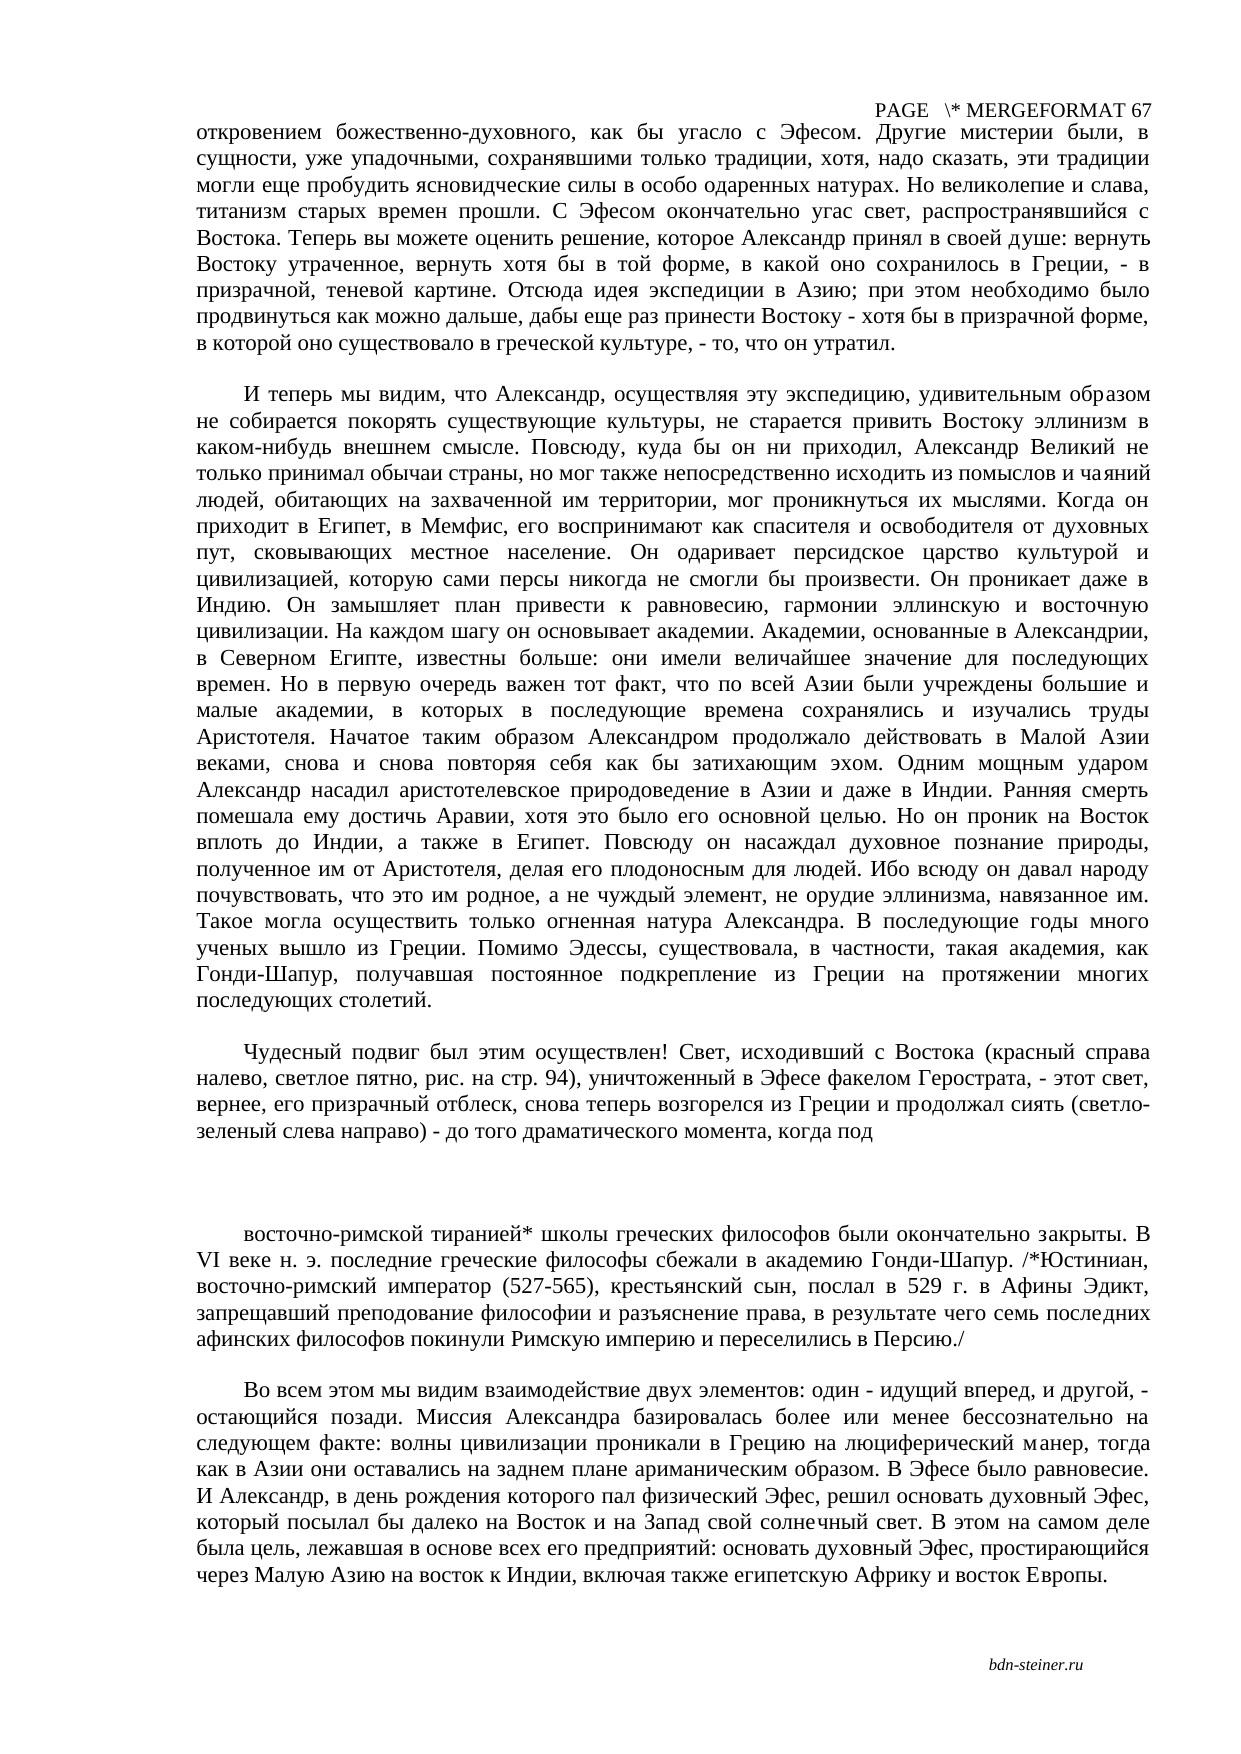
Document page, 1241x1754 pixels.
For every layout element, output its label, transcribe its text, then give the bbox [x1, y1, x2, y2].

text откровением божественно-духовного, как бы угасло с Эфесом. Другие мистерии были, в сущности, уже упадочными, сохранявшими только традиции, хотя, надо сказать, эти традиции могли еще пробудить ясновидческие силы в особо одаренных натурах. Но великолепие и слава, титанизм старых времен прошли. С Эфесом окончательно угас свет, распространявшийся с Востока. Теперь вы можете оценить решение, которое Александр принял в своей душе: вернуть Востоку утраченное, вернуть хотя бы в той форме, в какой оно сохранилось в Греции, - в призрачной, теневой картине. Отсюда идея экспедиции в Азию; при этом необходимо было продвинуться как можно дальше, дабы еще раз принести Востоку - хотя бы в призрачной форме, в которой оно существовало в греческой культуре, - то, что он утратил. [196, 118, 1151, 355]
text Во всем этом мы видим взаимодействие двух элементов: один - идущий вперед, и другой, - остающийся позади. Миссия Александра базировалась более или менее бессознательно на следующем факте: волны цивилизации проникали в Грецию на люциферический манер, тогда как в Азии они оставались на заднем плане ариманическим образом. В Эфесе было равновесие. И Александр, в день рождения которого пал физический Эфес, решил основать духовный Эфес, который посылал бы далеко на Восток и на Запад свой солнечный свет. В этом на самом деле была цель, лежавшая в основе всех его предприятий: основать духовный Эфес, простирающийся через Малую Азию на восток к Индии, включая также египетскую Африку и восток Европы. [196, 1376, 1151, 1587]
text И теперь мы видим, что Александр, осуществляя эту экспедицию, удивительным образом не собирается покорять существующие культуры, не старается привить Востоку эллинизм в каком-нибудь внешнем смысле. Повсюду, куда бы он ни приходил, Александр Великий не только принимал обычаи страны, но мог также непосредственно исходить из помыслов и чаяний людей, обитающих на захваченной им территории, мог проникнуться их мыслями. Когда он приходит в Египет, в Мемфис, его воспринимают как спасителя и освободителя от духовных пут, сковывающих местное население. Он одаривает персидское царство культурой и цивилизацией, которую сами персы никогда не смогли бы произвести. Он проникает даже в Индию. Он замышляет план привести к равновесию, гармонии эллинскую и восточную цивилизации. На каждом шагу он основывает академии. Академии, основанные в Александрии, в Северном Египте, известны больше: они имели величайшее значение для последующих времен. Но в первую очередь важен тот факт, что по всей Азии были учреждены большие и малые академии, в которых в последующие времена сохранялись и изучались труды Аристотеля. Начатое таким образом Александром продолжало действовать в Малой Азии веками, снова и снова повторяя себя как бы затихающим эхом. Одним мощным ударом Александр насадил аристотелевское природоведение в Азии и даже в Индии. Ранняя смерть помешала ему достичь Аравии, хотя это было его основной целью. Но он проник на Восток вплоть до Индии, а также в Египет. Повсюду он насаждал духовное познание природы, полученное им от Аристотеля, делая его плодоносным для людей. Ибо всюду он давал народу почувствовать, что это им родное, а не чуждый элемент, не орудие эллинизма, навязанное им. Такое могла осуществить только огненная натура Александра. В последующие годы много ученых вышло из Греции. Помимо Эдессы, существовала, в частности, такая академия, как Гонди-Шапур, получавшая постоянное подкрепление из Греции на протяжении многих последующих столетий. [196, 380, 1151, 1013]
text восточно-римской тиранией* школы греческих философов были окончательно закрыты. В VI веке н. э. последние греческие философы сбежали в академию Гонди-Шапур. /*Юстиниан, восточно-римский император (527-565), крестьянский сын, послал в 529 г. в Афины Эдикт, запрещавший преподование философии и разъяснение права, в результате чего семь последних афинских философов покинули Римскую империю и переселились в Персию./ [196, 1219, 1151, 1351]
text Чудесный подвиг был этим осуществлен! Свет, исходивший с Востока (красный справа налево, светлое пятно, рис. на стр. 94), уничтоженный в Эфесе факелом Герострата, - этот свет, вернее, его призрачный отблеск, снова теперь возгорелся из Греции и продолжал сиять (светло-зеленый слева направо) - до того драматического момента, когда под [196, 1038, 1151, 1143]
